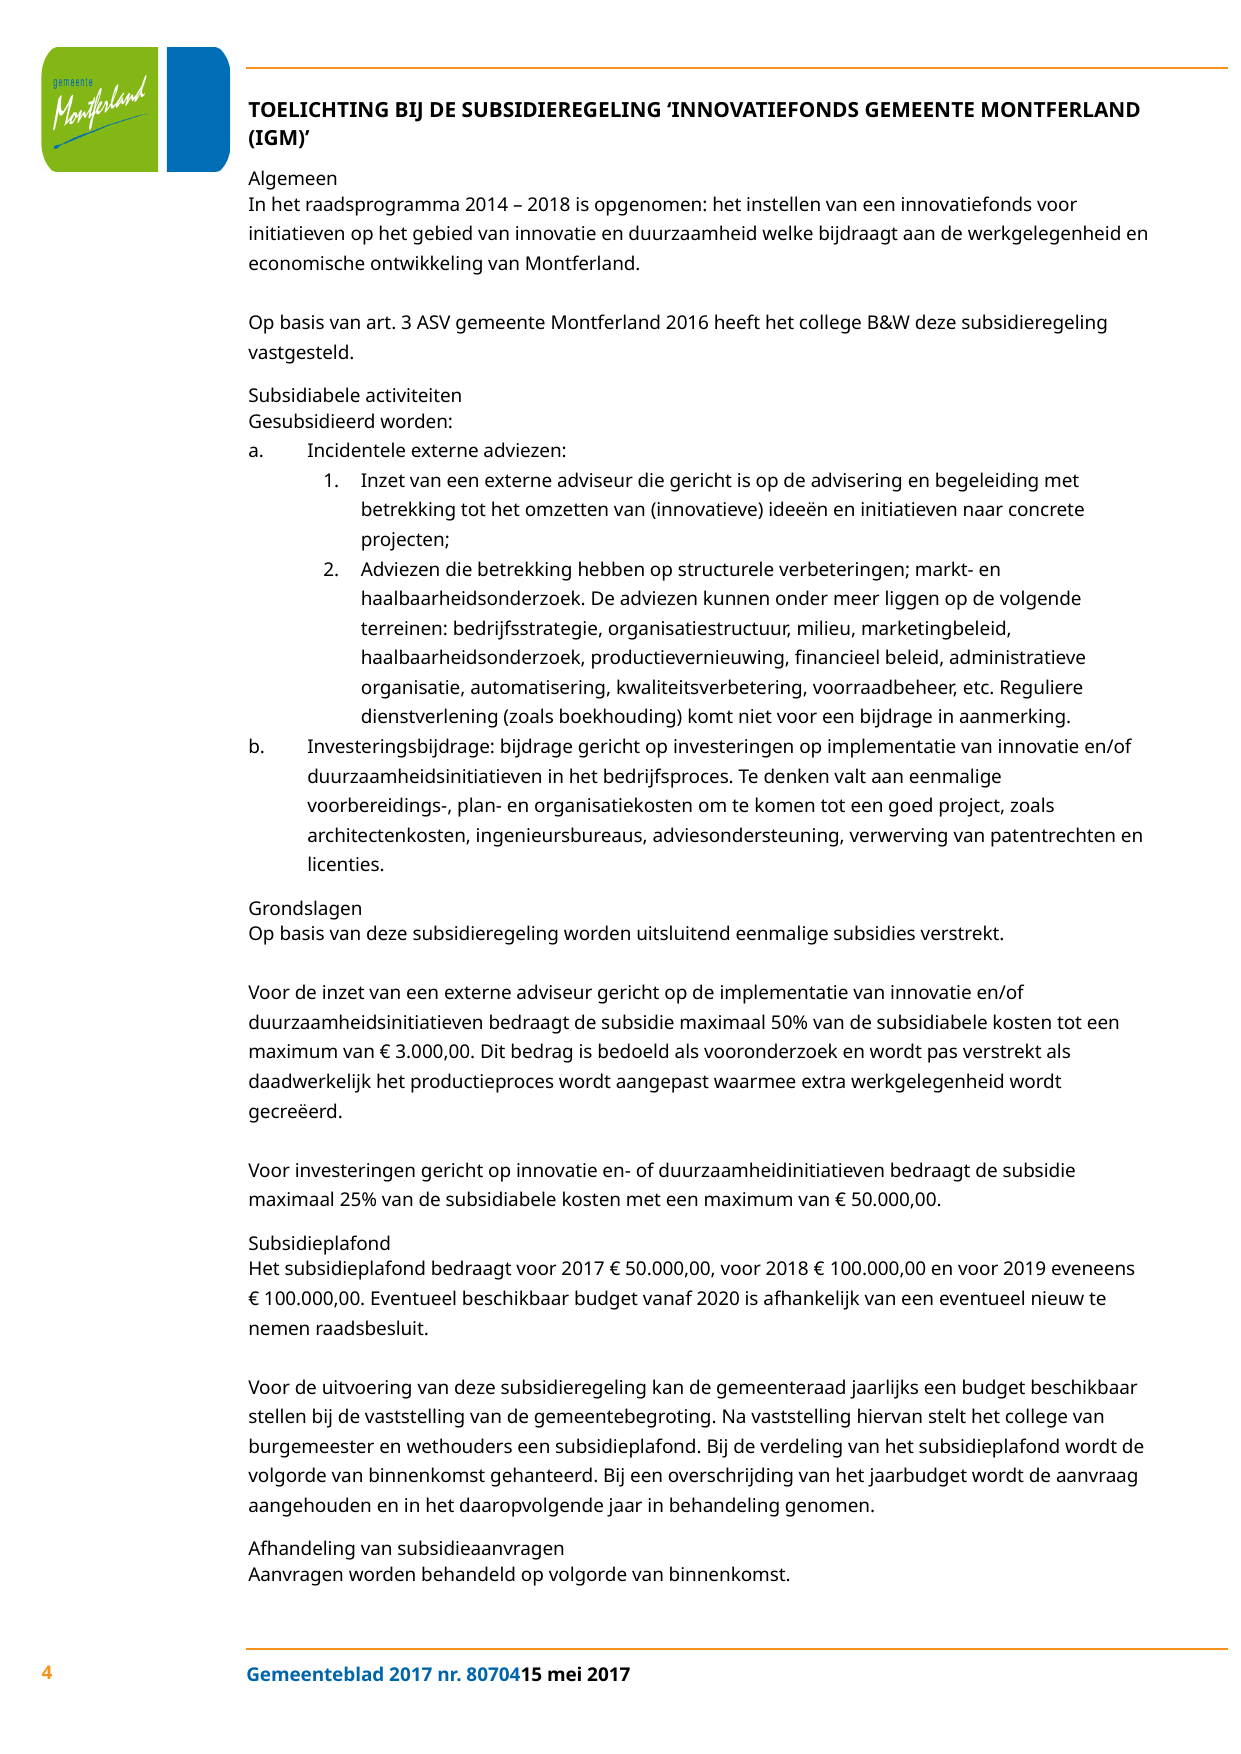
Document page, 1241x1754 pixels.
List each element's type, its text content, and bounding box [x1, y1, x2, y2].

text Voor de uitvoering van deze subsidieregeling kan de gemeenteraad jaarlijks een budget beschikbaar stellen bij de vaststelling van de gemeentebegroting. Na vaststelling hiervan stelt het college van burgemeester en wethouders een subsidieplafond. Bij de verdeling van het subsidieplafond wordt de volgorde van binnenkomst gehanteerd. Bij een overschrijding van het jaarbudget wordt de aanvraag aangehouden en in het daaropvolgende jaar in behandeling genomen. [248, 1374, 1152, 1518]
list Adviezen die betrekking hebben op structurele verbeteringen; markt- en haalbaarheidsonderzoek. De adviezen kunnen onder meer liggen op de volgende terreinen: bedrijfsstrategie, organisatiestructuur, milieu, marketingbeleid, haalbaarheidsonderzoek, productievernieuwing, financieel beleid, administratieve organisatie, automatisering, kwaliteitsverbetering, voorraadbeheer, etc. Reguliere dienstverlening (zoals boekhouding) komt niet voor een bijdrage in aanmerking. [323, 556, 1152, 729]
text Voor de inzet van een externe adviseur gericht op de implementatie van innovatie en/of duurzaamheidsinitiatieven bedraagt de subsidie maximaal 50% van de subsidiabele kosten tot een maximum van € 3.000,00. Dit bedrag is bedoeld als vooronderzoek en wordt pas verstrekt als daadwerkelijk het productieproces wordt aangepast waarmee extra werkgelegenheid wordt gecreëerd. [248, 979, 1152, 1124]
text Gesubsidieerd worden: [248, 408, 1152, 433]
text TOELICHTING BIJ DE SUBSIDIEREGELING ‘INNOVATIEFONDS GEMEENTE MONTFERLAND (IGM)’ [248, 95, 1152, 152]
list Investeringsbijdrage: bijdrage gericht op investeringen op implementatie van innovatie en/of duurzaamheidsinitiatieven in het bedrijfsproces. Te denken valt aan eenmalige voorbereidings-, plan- en organisatiekosten om te komen tot een goed project, zoals architectenkosten, ingenieursbureaus, adviesondersteuning, verwerving van patentrechten en licenties. [248, 733, 1152, 877]
text Voor investeringen gericht op innovatie en- of duurzaamheidinitiatieven bedraagt de subsidie maximaal 25% van de subsidiabele kosten met een maximum van € 50.000,00. [248, 1157, 1152, 1212]
text In het raadsprogramma 2014 – 2018 is opgenomen: het instellen van een innovatiefonds voor initiatieven op het gebied van innovatie en duurzaamheid welke bijdraagt aan de werkgelegenheid en economische ontwikkeling van Montferland. [248, 191, 1152, 276]
list Inzet van een externe adviseur die gericht is op de advisering en begeleiding met betrekking tot het omzetten van (innovatieve) ideeën en initiatieven naar concrete projecten; [323, 467, 1152, 552]
text Afhandeling van subsidieaanvragen [248, 1535, 1152, 1561]
text Aanvragen worden behandeld op volgorde van binnenkomst. [248, 1561, 1152, 1587]
text Grondslagen [248, 895, 1152, 920]
list Incidentele externe adviezen: [248, 437, 1152, 463]
text Subsidiabele activiteiten [248, 382, 1152, 408]
text Subsidieplafond [248, 1230, 1152, 1256]
text Algemeen [248, 165, 1152, 191]
text Het subsidieplafond bedraagt voor 2017 € 50.000,00, voor 2018 € 100.000,00 en voor 2019 eveneens € 100.000,00. Eventueel beschikbaar budget vanaf 2020 is afhankelijk van een eventueel nieuw te nemen raadsbesluit. [248, 1256, 1152, 1340]
text Op basis van art. 3 ASV gemeente Montferland 2016 heeft het college B&W deze subsidieregeling vastgesteld. [248, 309, 1152, 365]
text Op basis van deze subsidieregeling worden uitsluitend eenmalige subsidies verstrekt. [248, 920, 1152, 946]
picture [41, 47, 231, 172]
